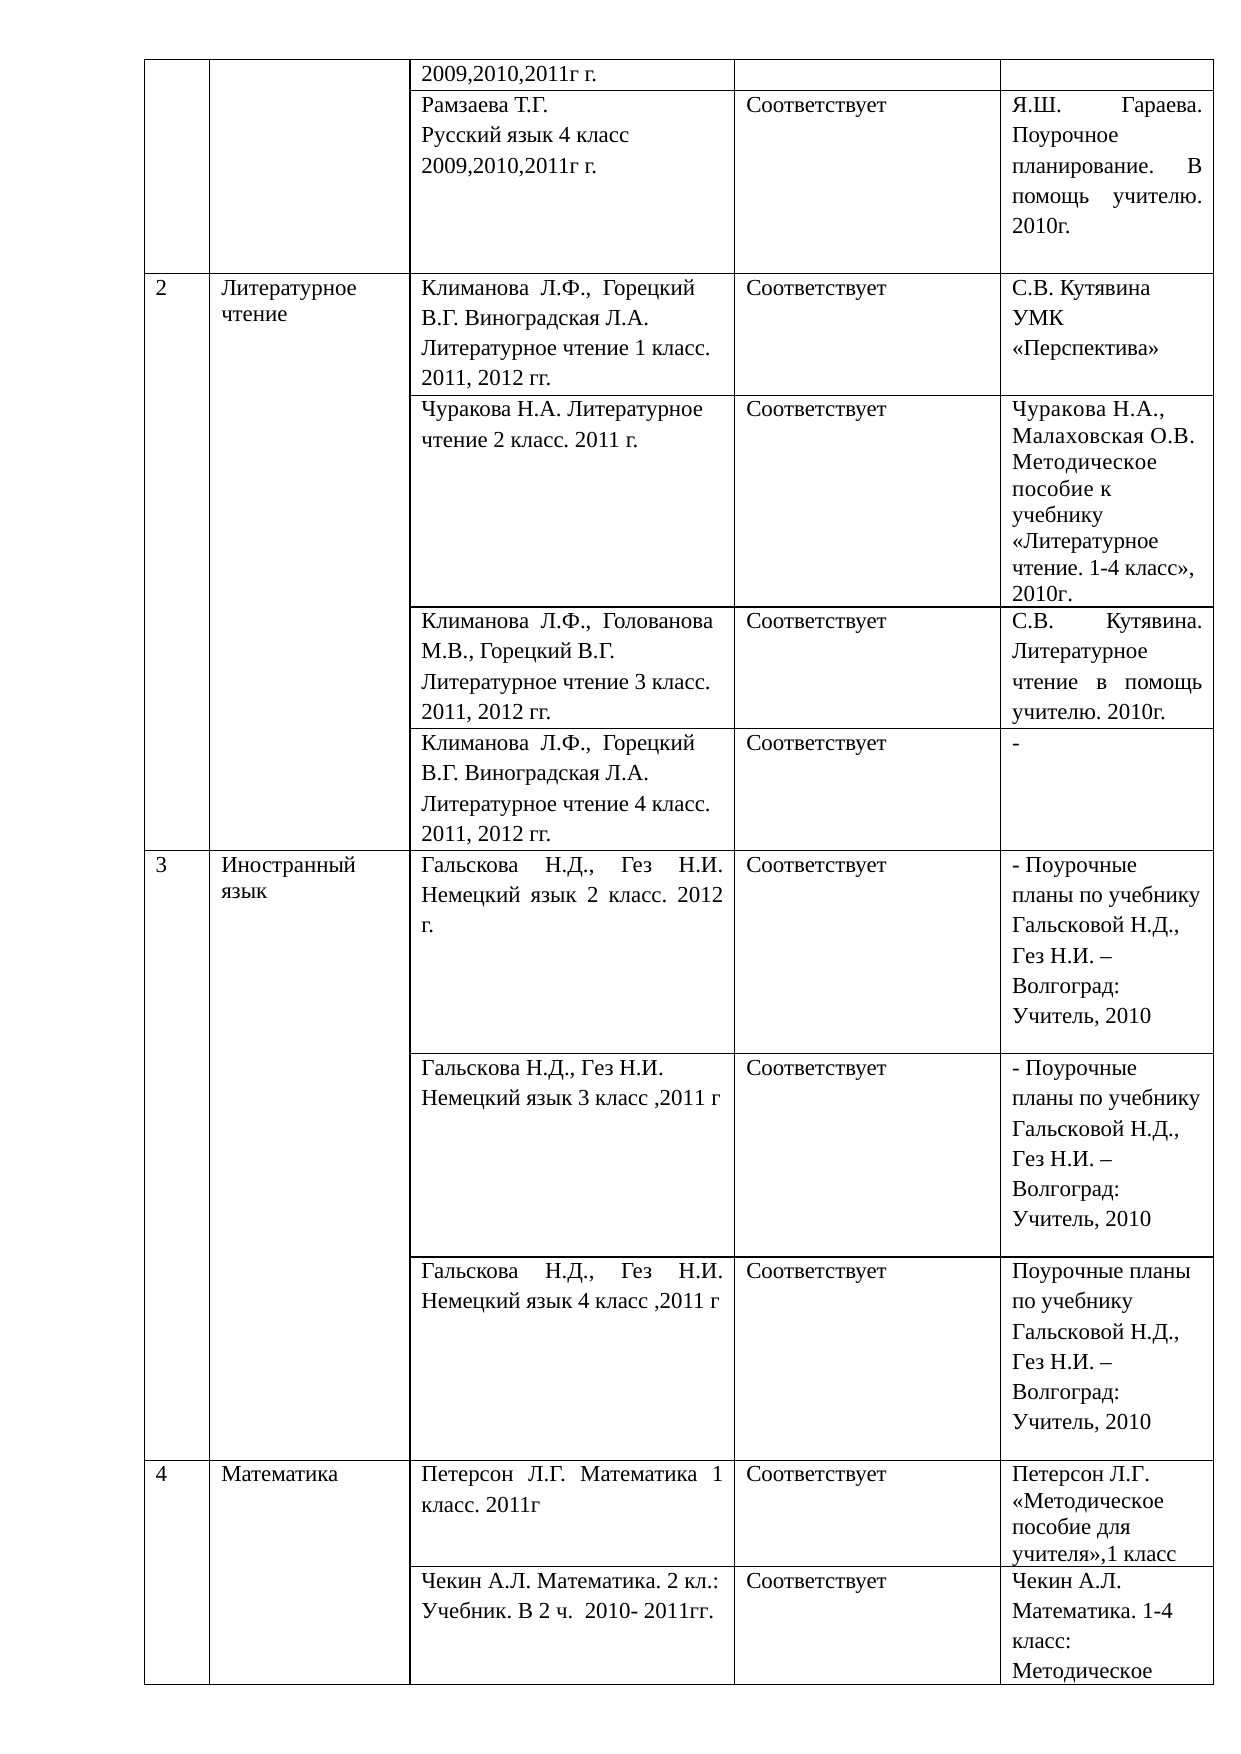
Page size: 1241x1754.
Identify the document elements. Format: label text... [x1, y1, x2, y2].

table_cell [735, 60, 1000, 90]
table_cell Рамзаева Т.Г. Русский язык 4 класс 2009,2010,2011г г. [411, 91, 734, 273]
table_cell - Поурочные планы по учебнику Гальсковой Н.Д., Гез Н.И. – Волгоград: Учитель, 2010 [1001, 851, 1213, 1053]
table_cell Литературное чтение [210, 274, 409, 850]
table_cell Соответствует [735, 396, 1000, 606]
table_cell Соответствует [735, 729, 1000, 850]
table_cell С.В. Кутявина. Литературное чтение в помощь учителю. 2010г. [1001, 608, 1213, 728]
table_cell 2009,2010,2011г г. [411, 60, 734, 90]
table_cell Петерсон Л.Г. «Методическое пособие для учителя»,1 класс [1001, 1461, 1213, 1566]
table_cell Климанова Л.Ф., Горецкий В.Г. Виноградская Л.А. Литературное чтение 4 класс. 2011, 2012 гг. [411, 729, 734, 850]
table_cell [210, 60, 409, 273]
table_cell Соответствует [735, 1461, 1000, 1566]
table_cell Я.Ш. Гараева. Поурочное планирование. В помощь учителю. 2010г. [1001, 91, 1213, 273]
table_cell Гальскова Н.Д., Гез Н.И. Немецкий язык 3 класс ,2011 г [411, 1054, 734, 1256]
table_cell 3 [145, 851, 209, 1459]
table_cell Иностранный язык [210, 851, 409, 1459]
table_cell Климанова Л.Ф., Голованова М.В., Горецкий В.Г. Литературное чтение 3 класс. 2011, 2012 гг. [411, 608, 734, 728]
table_cell - [1001, 729, 1213, 850]
table_cell Чуракова Н.А., Малаховская О.В. Методическое пособие к учебнику «Литературное чтение. 1-4 класс», 2010г. [1001, 396, 1213, 606]
table_cell 2 [145, 274, 209, 850]
table_cell - [1001, 60, 1213, 90]
table_cell Чуракова Н.А. Литературное чтение 2 класс. 2011 г. [411, 396, 734, 606]
table_cell Соответствует [735, 91, 1000, 273]
table_cell Соответствует [735, 1567, 1000, 1684]
table_cell С.В. Кутявина УМК «Перспектива» [1001, 274, 1213, 394]
table_cell Климанова Л.Ф., Горецкий В.Г. Виноградская Л.А. Литературное чтение 1 класс. 2011, 2012 гг. [411, 274, 734, 394]
table_cell Гальскова Н.Д., Гез Н.И. Немецкий язык 4 класс ,2011 г [411, 1258, 734, 1459]
table_cell Чекин А.Л. Математика. 1-4 класс: Методическое [1001, 1567, 1213, 1684]
table_cell Соответствует [735, 1054, 1000, 1256]
table_cell Соответствует [735, 274, 1000, 394]
table_cell Чекин А.Л. Математика. 2 кл.: Учебник. В 2 ч. 2010- 2011гг. [411, 1567, 734, 1684]
table_cell Математика [210, 1461, 409, 1684]
table_cell - Поурочные планы по учебнику Гальсковой Н.Д., Гез Н.И. – Волгоград: Учитель, 2010 [1001, 1054, 1213, 1256]
table_cell 4 [145, 1461, 209, 1684]
table_cell Петерсон Л.Г. Математика 1 класс. 2011г [411, 1461, 734, 1566]
table_cell Гальскова Н.Д., Гез Н.И. Немецкий язык 2 класс. 2012 г. [411, 851, 734, 1053]
table_cell Соответствует [735, 1258, 1000, 1459]
table_cell Поурочные планы по учебнику Гальсковой Н.Д., Гез Н.И. – Волгоград: Учитель, 2010 [1001, 1258, 1213, 1459]
table_cell Соответствует [735, 608, 1000, 728]
table_cell [145, 60, 209, 273]
table_cell Соответствует [735, 851, 1000, 1053]
